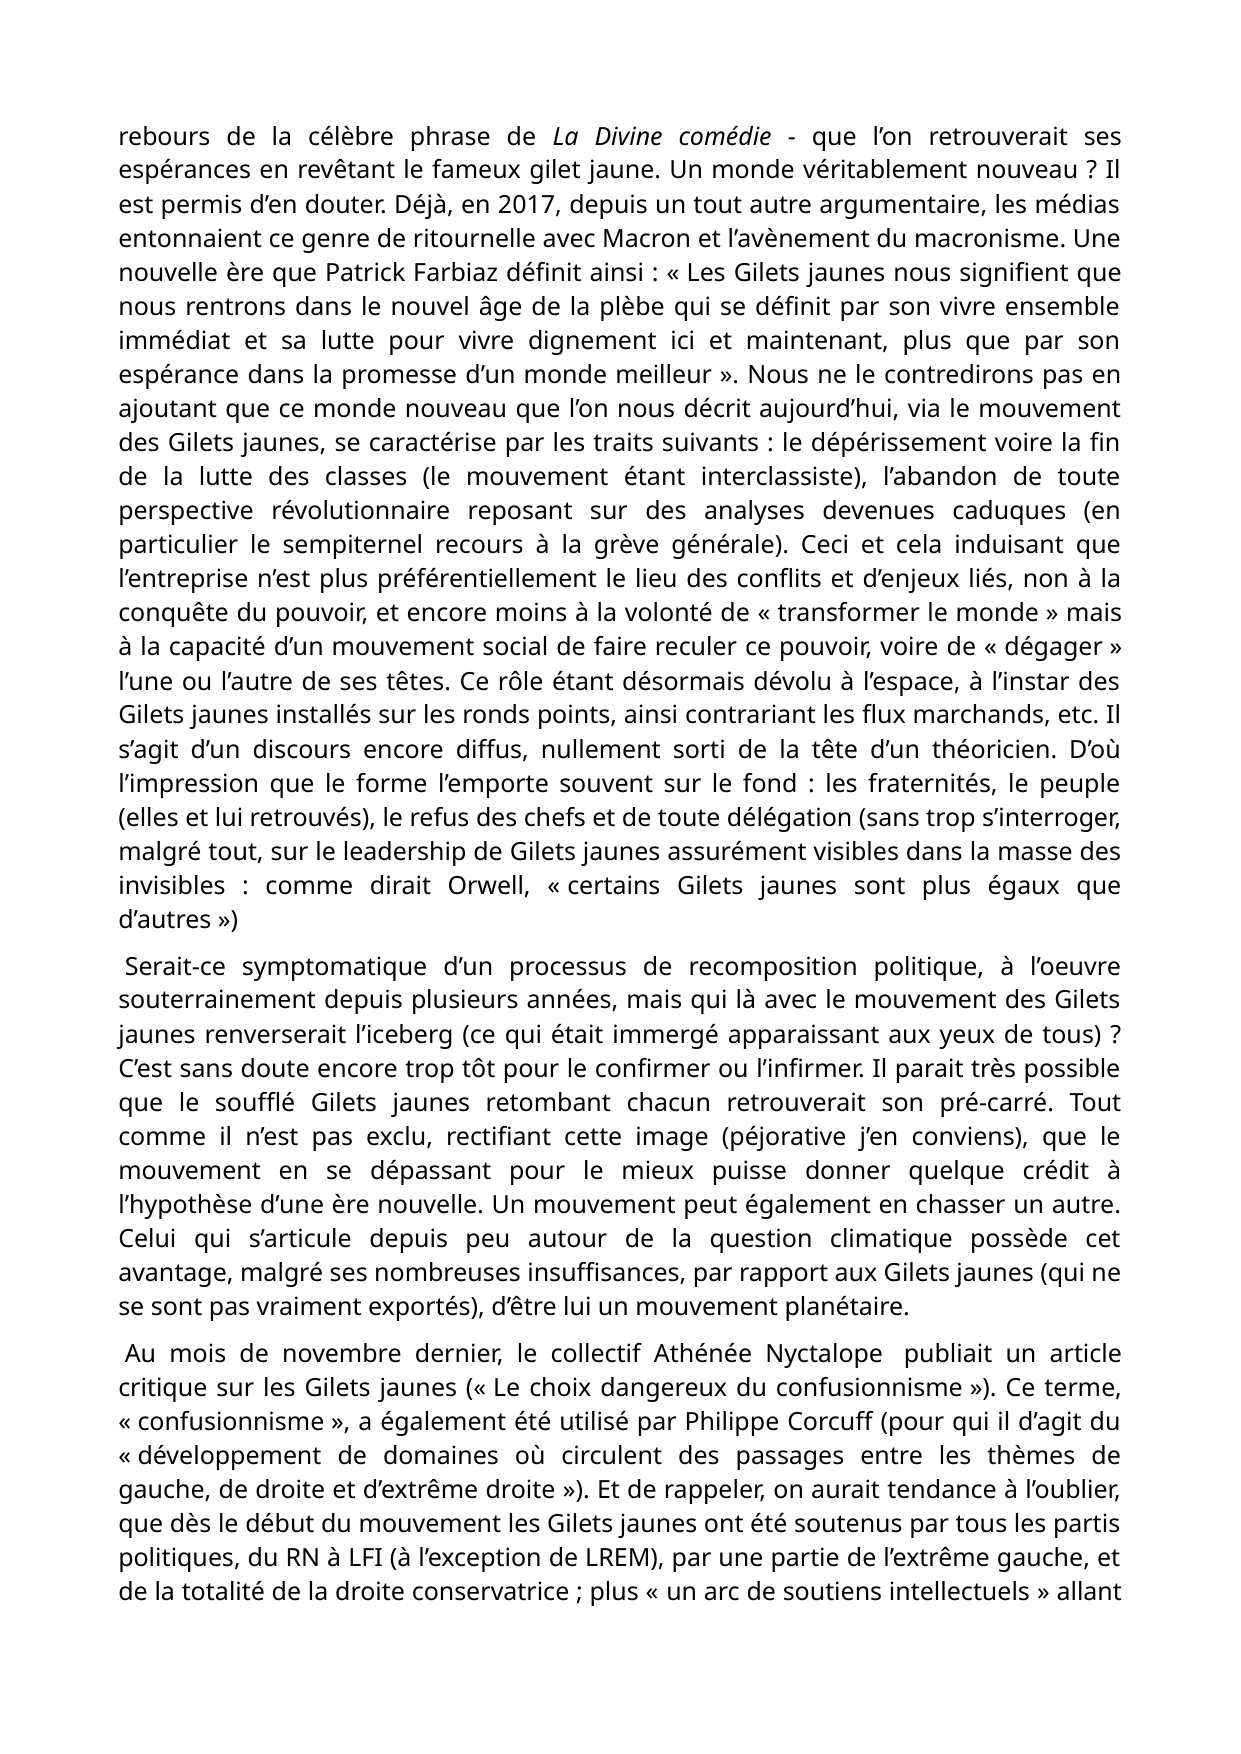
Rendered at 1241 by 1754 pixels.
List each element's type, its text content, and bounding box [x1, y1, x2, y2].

text Au mois de novembre dernier, le collectif Athénée Nyctalope publiait un article critique sur les Gilets jaunes (« Le choix dangereux du confusionnisme »). Ce terme, « confusionnisme », a également été utilisé par Philippe Corcuff (pour qui il d’agit du « développement de domaines où circulent des passages entre les thèmes de gauche, de droite et d’extrême droite »). Et de rappeler, on aurait tendance à l’oublier, que dès le début du mouvement les Gilets jaunes ont été soutenus par tous les partis politiques, du RN à LFI (à l’exception de LREM), par une partie de l’extrême gauche, et de la totalité de la droite conservatrice ; plus « un arc de soutiens intellectuels » allant [118, 1335, 1122, 1608]
text rebours de la célèbre phrase de La Divine comédie - que l’on retrouverait ses espérances en revêtant le fameux gilet jaune. Un monde véritablement nouveau ? Il est permis d’en douter. Déjà, en 2017, depuis un tout autre argumentaire, les médias entonnaient ce genre de ritournelle avec Macron et l’avènement du macronisme. Une nouvelle ère que Patrick Farbiaz définit ainsi : « Les Gilets jaunes nous signifient que nous rentrons dans le nouvel âge de la plèbe qui se définit par son vivre ensemble immédiat et sa lutte pour vivre dignement ici et maintenant, plus que par son espérance dans la promesse d’un monde meilleur ». Nous ne le contredirons pas en ajoutant que ce monde nouveau que l’on nous décrit aujourd’hui, via le mouvement des Gilets jaunes, se caractérise par les traits suivants : le dépérissement voire la fin de la lutte des classes (le mouvement étant interclassiste), l’abandon de toute perspective révolutionnaire reposant sur des analyses devenues caduques (en particulier le sempiternel recours à la grève générale). Ceci et cela induisant que l’entreprise n’est plus préférentiellement le lieu des conflits et d’enjeux liés, non à la conquête du pouvoir, et encore moins à la volonté de « transformer le monde » mais à la capacité d’un mouvement social de faire reculer ce pouvoir, voire de « dégager » l’une ou l’autre de ses têtes. Ce rôle étant désormais dévolu à l’espace, à l’instar des Gilets jaunes installés sur les ronds points, ainsi contrariant les flux marchands, etc. Il s’agit d’un discours encore diffus, nullement sorti de la tête d’un théoricien. D’où l’impression que le forme l’emporte souvent sur le fond : les fraternités, le peuple (elles et lui retrouvés), le refus des chefs et de toute délégation (sans trop s’interroger, malgré tout, sur le leadership de Gilets jaunes assurément visibles dans la masse des invisibles : comme dirait Orwell, « certains Gilets jaunes sont plus égaux que d’autres ») [118, 118, 1122, 936]
text Serait-ce symptomatique d’un processus de recomposition politique, à l’oeuvre souterrainement depuis plusieurs années, mais qui là avec le mouvement des Gilets jaunes renverserait l’iceberg (ce qui était immergé apparaissant aux yeux de tous) ? C’est sans doute encore trop tôt pour le confirmer ou l’infirmer. Il parait très possible que le soufflé Gilets jaunes retombant chacun retrouverait son pré-carré. Tout comme il n’est pas exclu, rectifiant cette image (péjorative j’en conviens), que le mouvement en se dépassant pour le mieux puisse donner quelque crédit à l’hypothèse d’une ère nouvelle. Un mouvement peut également en chasser un autre. Celui qui s’articule depuis peu autour de la question climatique possède cet avantage, malgré ses nombreuses insuffisances, par rapport aux Gilets jaunes (qui ne se sont pas vraiment exportés), d’être lui un mouvement planétaire. [118, 948, 1122, 1323]
